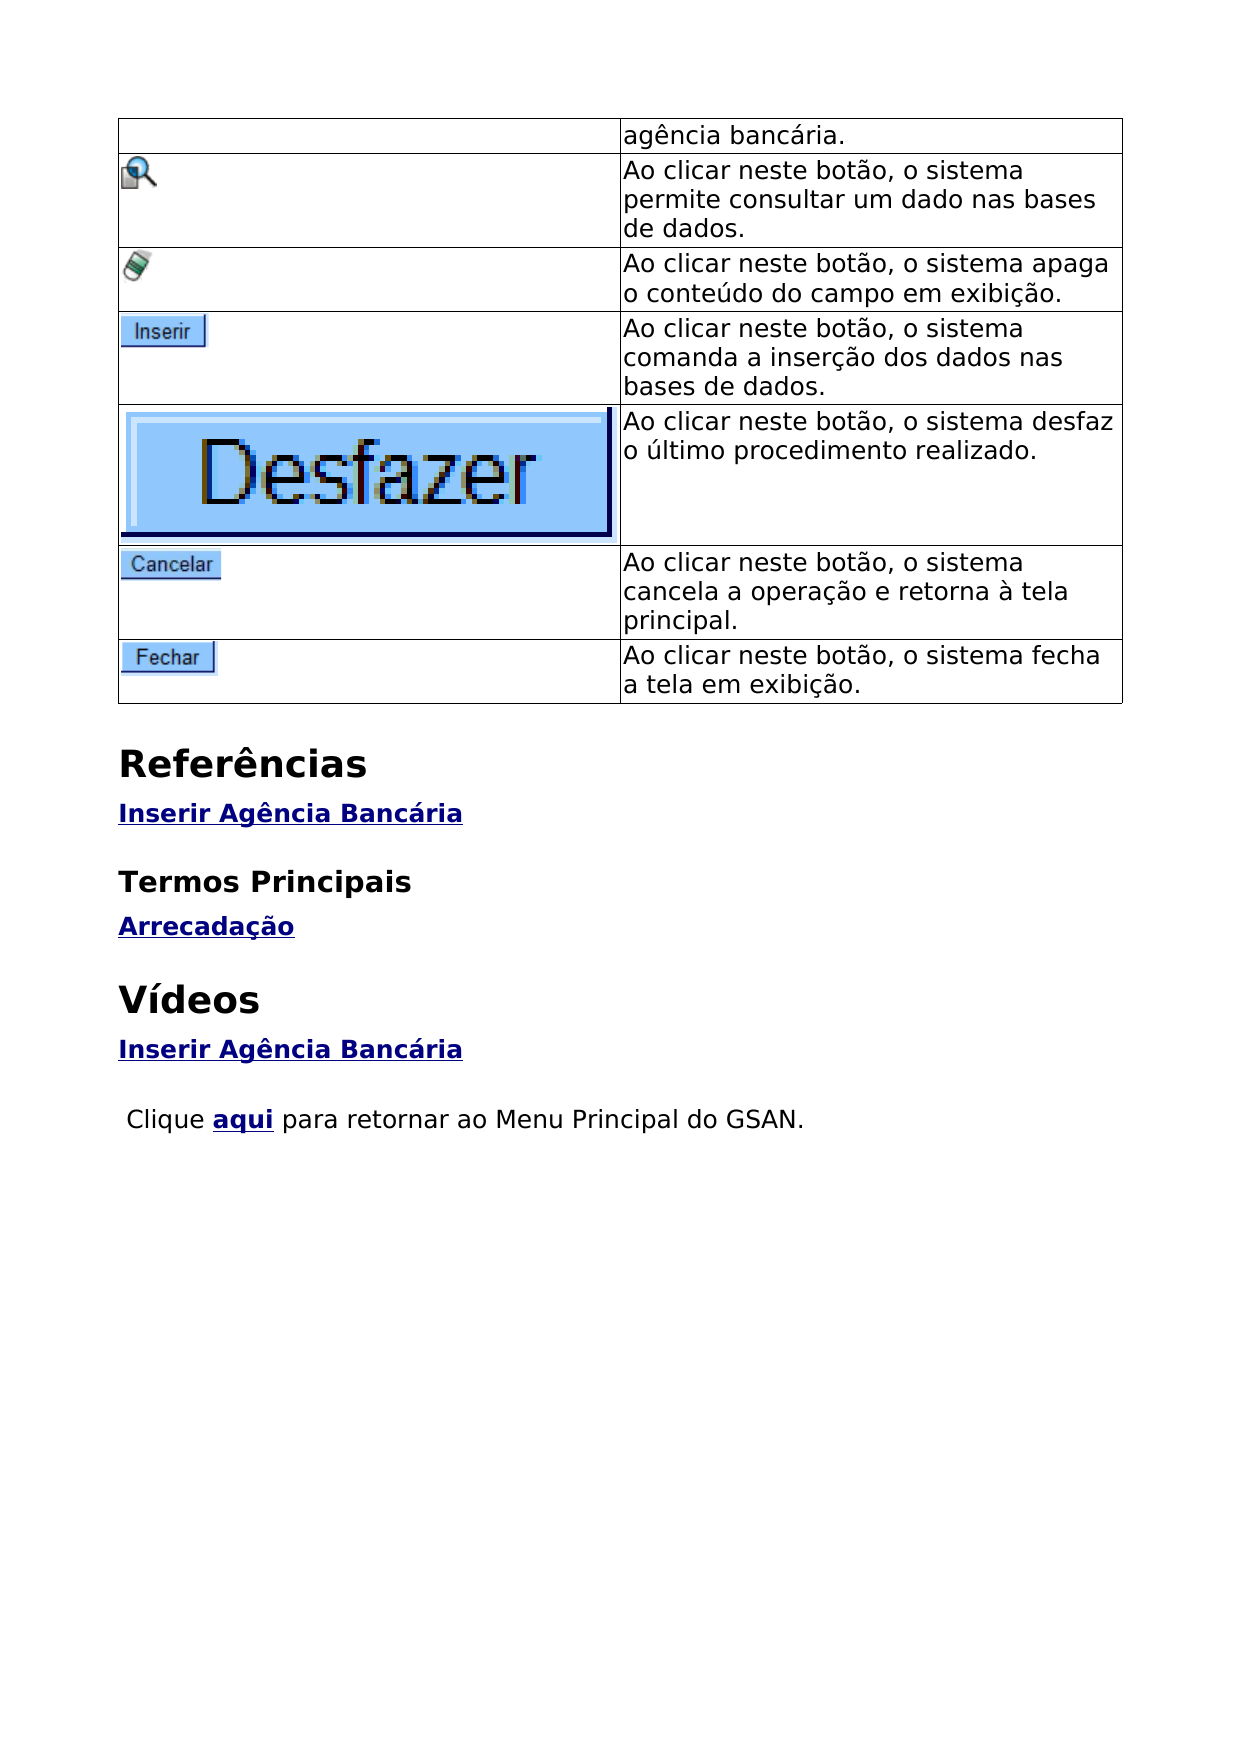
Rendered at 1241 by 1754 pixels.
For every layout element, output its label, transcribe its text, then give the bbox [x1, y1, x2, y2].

table_cell [119, 640, 620, 703]
table_cell [119, 248, 620, 311]
table_cell [119, 312, 620, 404]
picture [121, 407, 618, 543]
table_cell Ao clicar neste botão, o sistema apaga o conteúdo do campo em exibição. [621, 248, 1122, 311]
subtitle Vídeos [118, 979, 1122, 1022]
picture [121, 249, 153, 283]
table_cell Ao clicar neste botão, o sistema fecha a tela em exibição. [621, 640, 1122, 703]
table_cell [119, 546, 620, 638]
table_cell Ao clicar neste botão, o sistema cancela a operação e retorna à tela principal. [621, 546, 1122, 638]
table_cell Ao clicar neste botão, o sistema comanda a inserção dos dados nas bases de dados. [621, 312, 1122, 404]
table_cell [119, 154, 620, 247]
picture [121, 313, 209, 349]
text Arrecadação [118, 912, 1122, 941]
picture [121, 156, 157, 189]
table_cell [119, 119, 620, 153]
picture [121, 548, 222, 581]
picture [121, 641, 218, 676]
table_cell agência bancária. [621, 119, 1122, 153]
subtitle Termos Principais [118, 866, 1122, 899]
table_cell Ao clicar neste botão, o sistema permite consultar um dado nas bases de dados. [621, 154, 1122, 247]
subtitle Referências [118, 743, 1122, 786]
table_cell Ao clicar neste botão, o sistema desfaz o último procedimento realizado. [621, 405, 1122, 545]
text Inserir Agência Bancária [118, 799, 1122, 828]
text Inserir Agência Bancária [118, 1035, 1122, 1064]
text Clique aqui para retornar ao Menu Principal do GSAN. [118, 1076, 1122, 1135]
